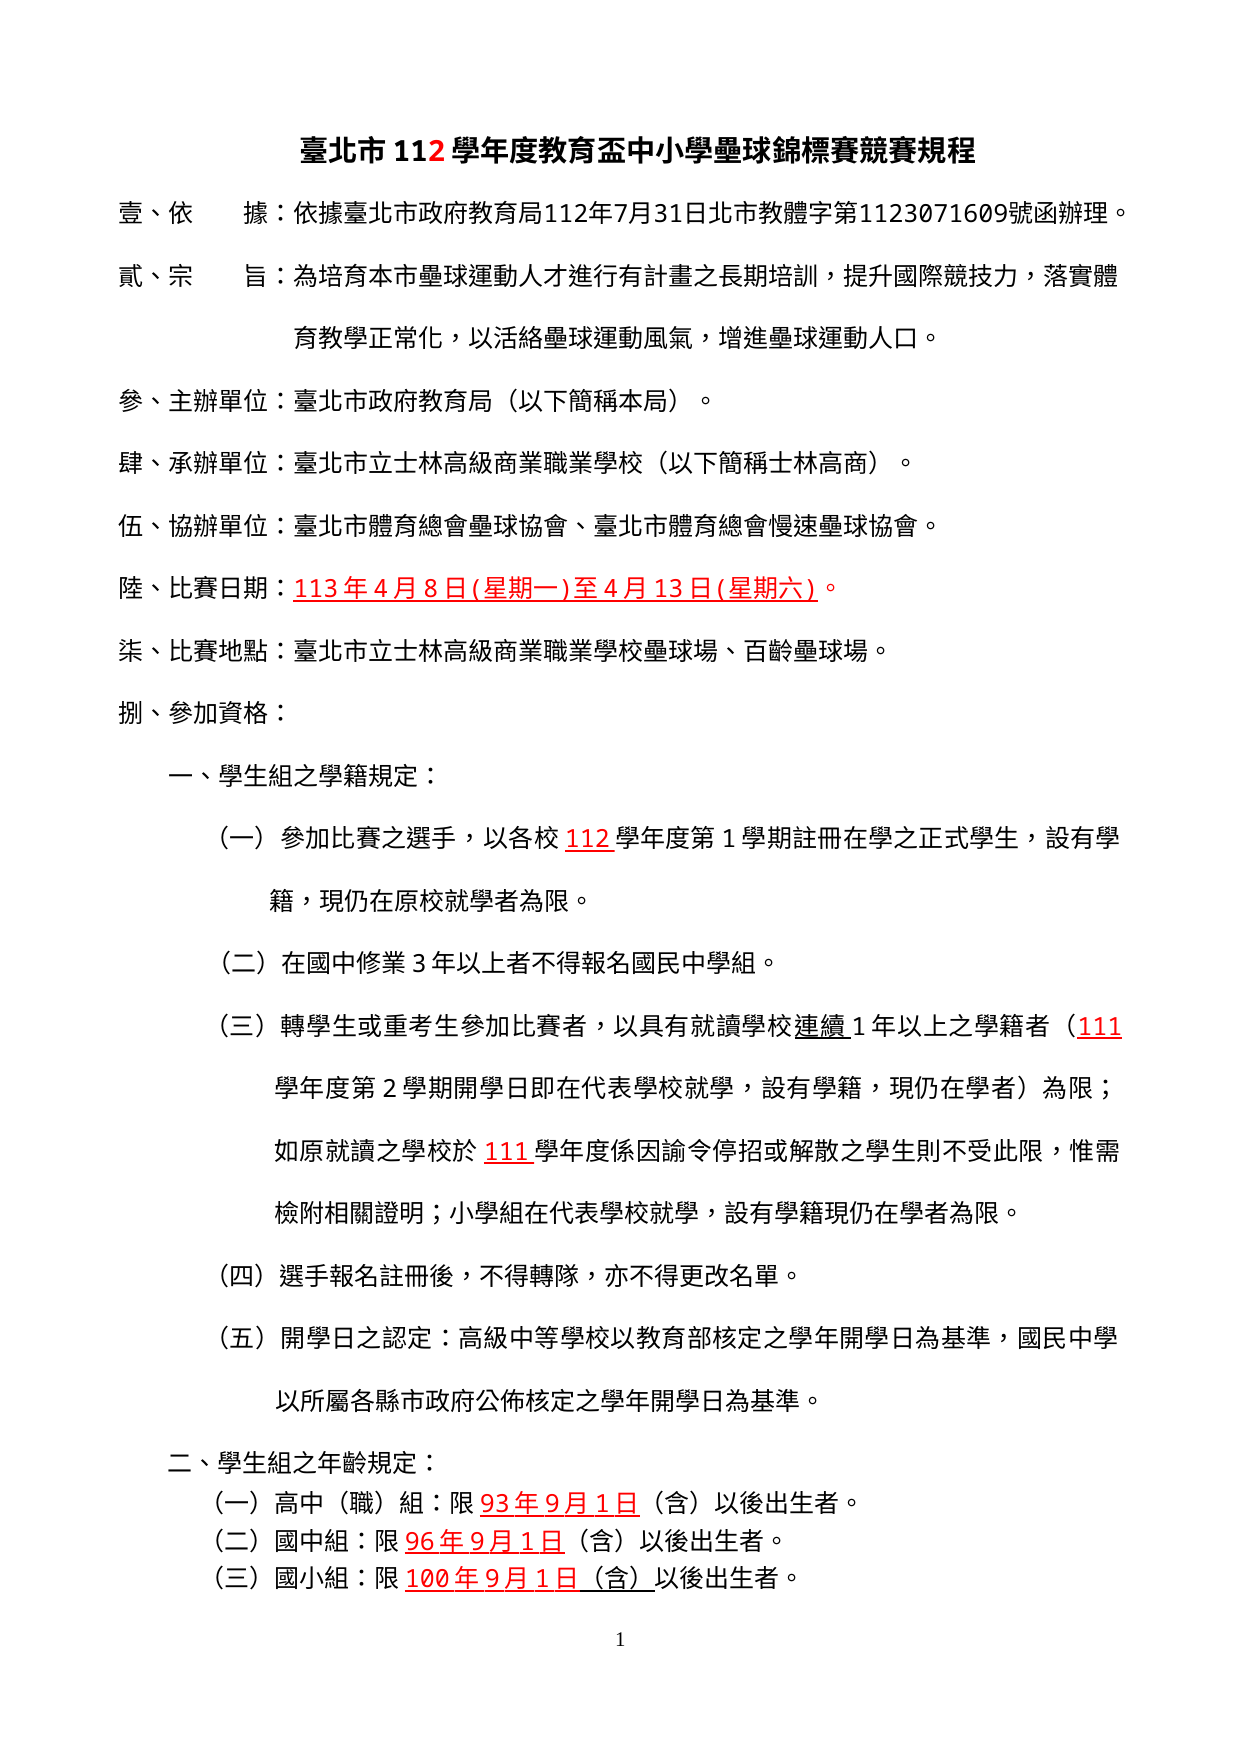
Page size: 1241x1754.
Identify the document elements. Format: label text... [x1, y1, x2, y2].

text 陸、比賽日期：113年4月8日(星期一)至4月13日(星期六)。 [118, 545, 1122, 608]
text （三）國小組：限100年9月1日（含）以後出生者。 [199, 1558, 1122, 1595]
text 捌、參加資格： [118, 670, 1122, 733]
text 參、主辦單位：臺北市政府教育局（以下簡稱本局）。 [118, 358, 1122, 420]
text 一、學生組之學籍規定： [118, 733, 1122, 795]
text （二）在國中修業3年以上者不得報名國民中學組。 [206, 920, 1122, 983]
text （四）選手報名註冊後，不得轉隊，亦不得更改名單。 [204, 1233, 1122, 1295]
text 貳、宗 旨：為培育本市壘球運動人才進行有計畫之長期培訓，提升國際競技力，落實體育教學正常化，以活絡壘球運動風氣，增進壘球運動人口。 [118, 233, 1122, 358]
text 臺北市112學年度教育盃中小學壘球錦標賽競賽規程 [118, 108, 1122, 170]
text （三）轉學生或重考生參加比賽者，以具有就讀學校連續1年以上之學籍者（111學年度第2學期開學日即在代表學校就學，設有學籍，現仍在學者）為限；如原就讀之學校於111學年度係因諭令停招或解散之學生則不受此限，惟需檢附相關證明；小學組在代表學校就學，設有學籍現仍在學者為限。 [204, 983, 1122, 1233]
text 柒、比賽地點：臺北市立士林高級商業職業學校壘球場、百齡壘球場。 [118, 608, 1122, 670]
text （一）參加比賽之選手，以各校112學年度第1學期註冊在學之正式學生，設有學籍，現仍在原校就學者為限。 [204, 795, 1122, 920]
text （二）國中組：限96年9月1日（含）以後出生者。 [199, 1520, 1122, 1558]
text 二、學生組之年齡規定： [168, 1420, 1122, 1483]
text （五）開學日之認定：高級中等學校以教育部核定之學年開學日為基準，國民中學以所屬各縣市政府公佈核定之學年開學日為基準。 [204, 1295, 1122, 1420]
text 壹、依 據：依據臺北市政府教育局112年7月31日北市教體字第1123071609號函辦理。 [118, 170, 1122, 233]
text （一）高中（職）組：限93年9月1日（含）以後出生者。 [199, 1483, 1122, 1520]
text 肆、承辦單位：臺北市立士林高級商業職業學校（以下簡稱士林高商）。 [118, 420, 1122, 483]
text 伍、協辦單位：臺北市體育總會壘球協會、臺北市體育總會慢速壘球協會。 [118, 483, 1122, 545]
